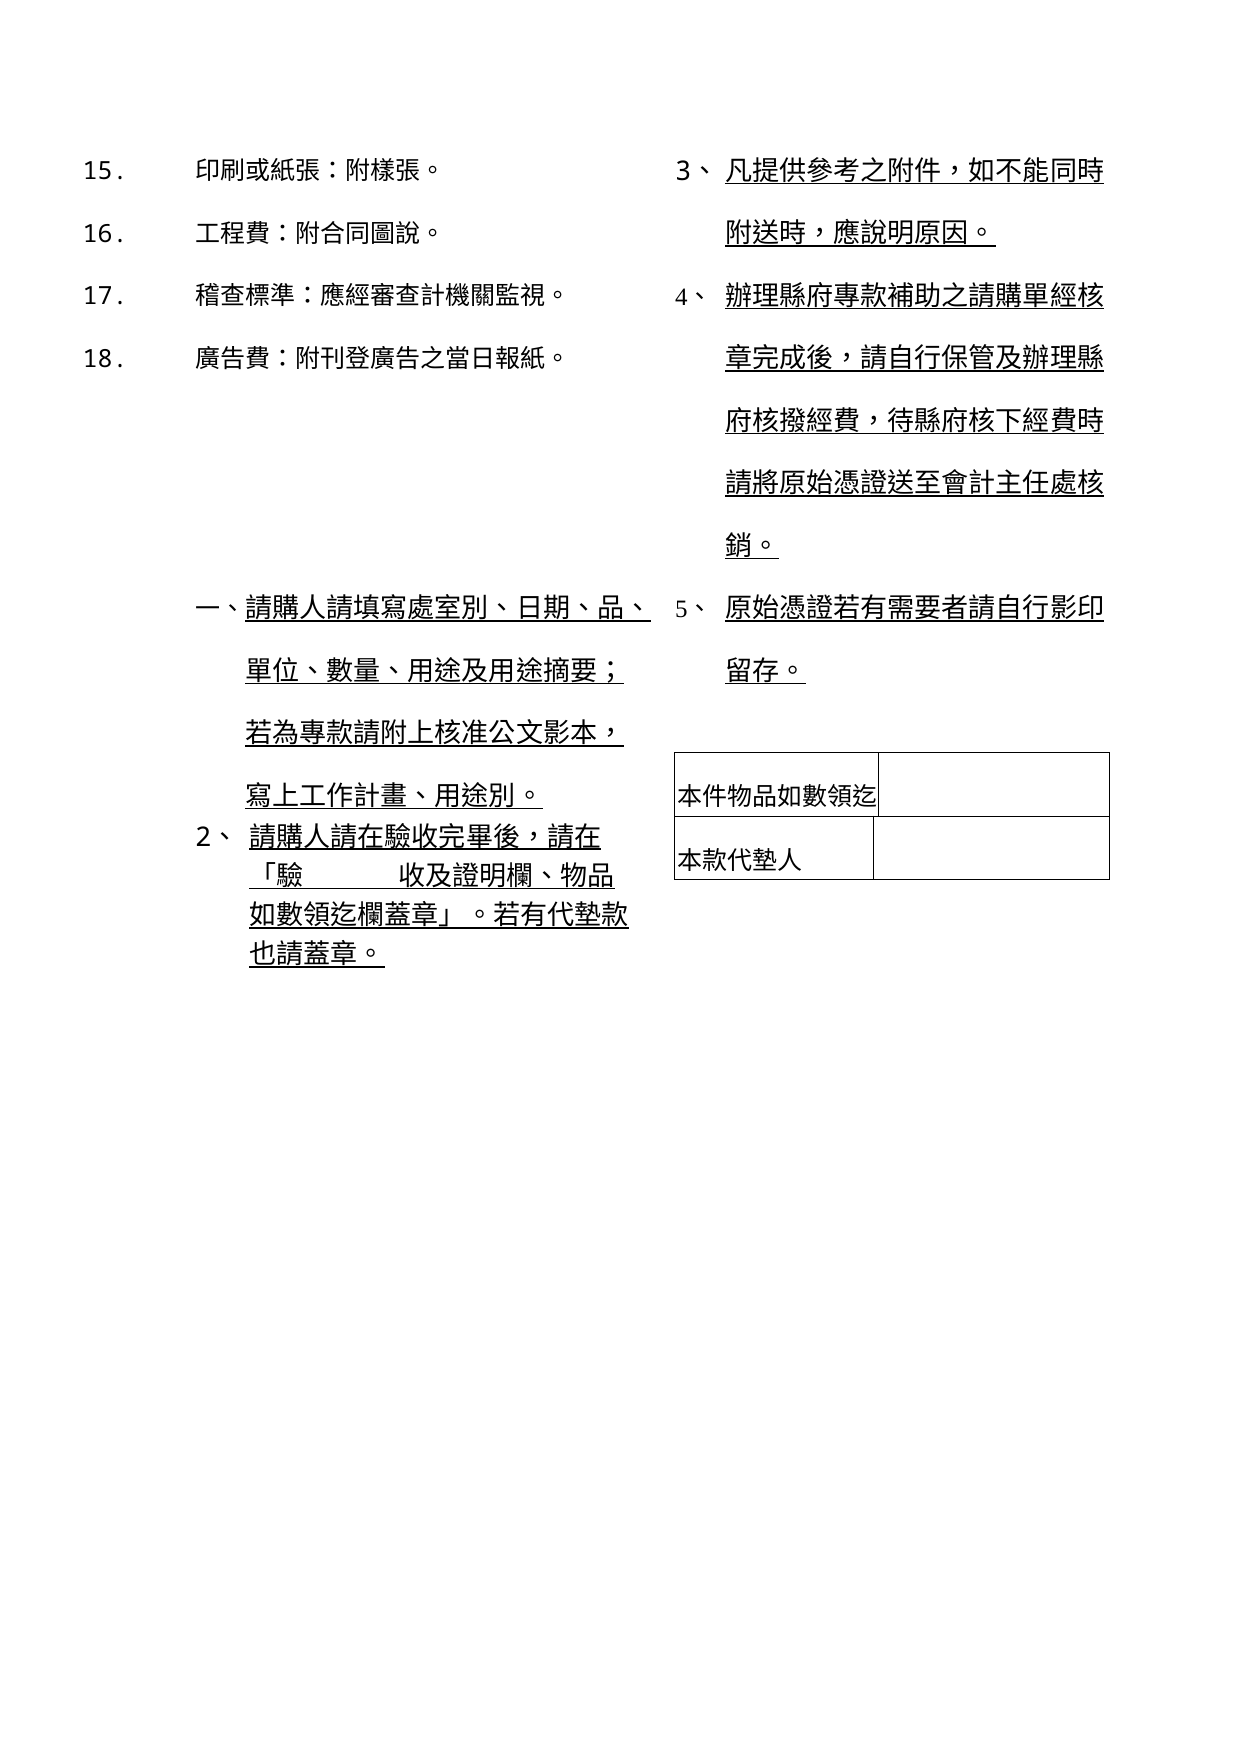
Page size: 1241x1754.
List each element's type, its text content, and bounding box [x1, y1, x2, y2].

list 凡提供參考之附件，如不能同時附送時，應說明原因。 [675, 127, 1110, 252]
list 稽查標準：應經審查計機關監視。 [82, 252, 630, 314]
list 工程費：附合同圖說。 [82, 189, 630, 252]
list 原始憑證若有需要者請自行影印留存。 [675, 564, 1110, 689]
list 印刷或紙張：附樣張。 [82, 127, 630, 189]
text 一、請購人請填寫處室別、日期、品、單位、數量、用途及用途摘要；若為專款請附上核准公文影本，寫上工作計畫、用途別。 [195, 564, 630, 814]
table_cell 本款代墊人 [675, 817, 873, 879]
table_header [879, 753, 1109, 816]
list 請購人請在驗收完畢後，請在「驗 收及證明欄、物品如數領迄欄蓋章」。若有代墊款也請蓋章。 [195, 814, 630, 972]
list 辦理縣府專款補助之請購單經核章完成後，請自行保管及辦理縣府核撥經費，待縣府核下經費時請將原始憑證送至會計主任處核銷。 [675, 252, 1110, 564]
table_header 本件物品如數領迄 [675, 753, 878, 816]
table_cell [874, 817, 1109, 879]
list 廣告費：附刊登廣告之當日報紙。 [82, 314, 630, 377]
